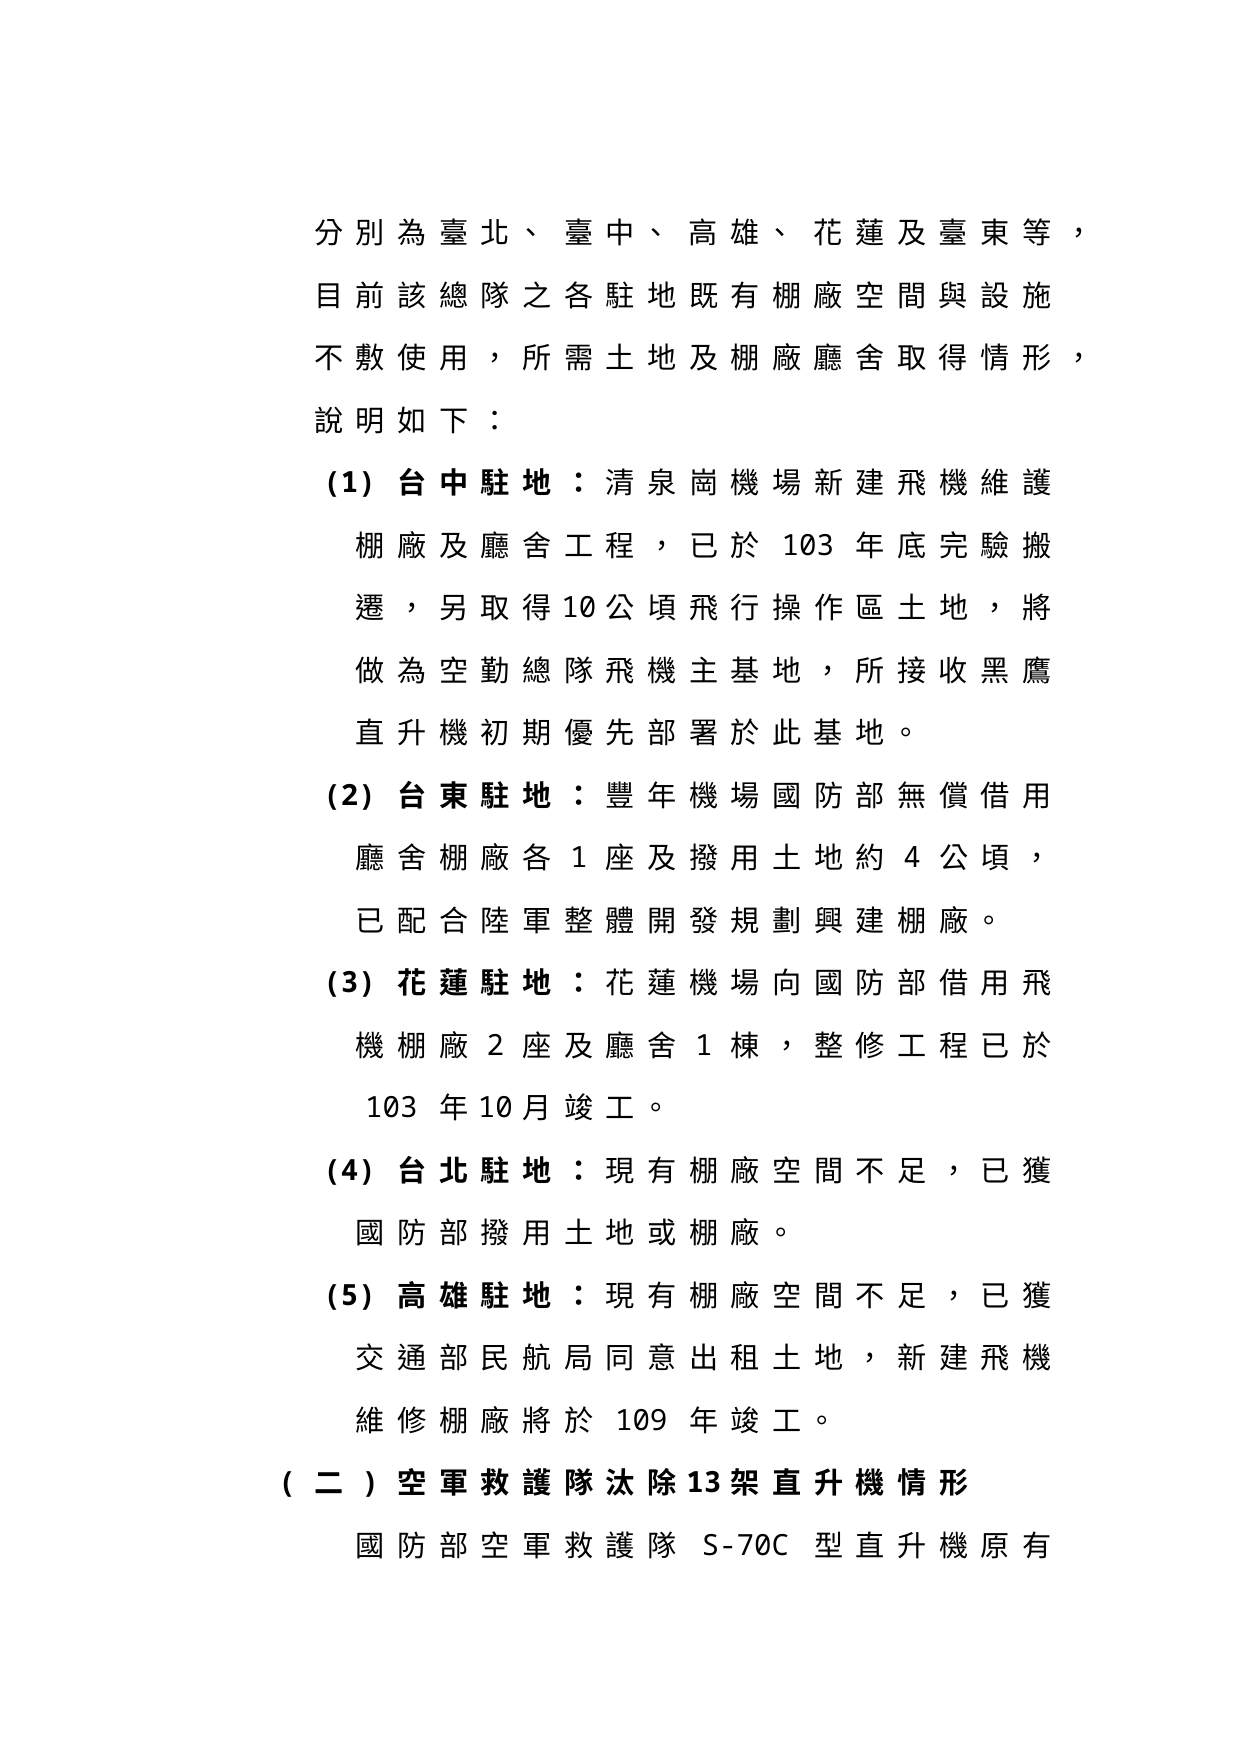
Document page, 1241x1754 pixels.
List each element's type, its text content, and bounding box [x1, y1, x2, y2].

text (二)空軍救護隊汰除13架直升機情形 [242, 1439, 1058, 1502]
text 因黑鷹直升機機體較空勤總隊現有單主旋翼直升機大，黑鷹直升機進駐之駐地分別為臺北、臺中、高雄、花蓮及臺東等，目前該總隊之各駐地既有棚廠空間與設施不敷使用，所需土地及棚廠廳舍取得情形，說明如下： [301, 189, 1058, 439]
text 國防部空軍救護隊S-70C型直升機原有18架，84年度及101年度因事故損失2架，故至102年度直升機總數為16架，惟107年度至109年度共汰除13架，致空軍救護隊直升機數量從102年度之16架，逐漸減少至109年度之3架，減幅81.25%(詳表2)，恐影響空中救護業務。 [271, 1502, 1058, 1564]
text (4)台北駐地：現有棚廠空間不足，已獲國防部撥用土地或棚廠。 [301, 1127, 1058, 1252]
text (5)高雄駐地：現有棚廠空間不足，已獲交通部民航局同意出租土地，新建飛機維修棚廠將於109年竣工。 [301, 1252, 1058, 1439]
text (2)台東駐地：豐年機場國防部無償借用廳舍棚廠各1座及撥用土地約4公頃，已配合陸軍整體開發規劃興建棚廠。 [301, 752, 1058, 939]
text (3)花蓮駐地：花蓮機場向國防部借用飛機棚廠2座及廳舍1棟，整修工程已於103年10月竣工。 [301, 939, 1058, 1127]
text (1)台中駐地：清泉崗機場新建飛機維護棚廠及廳舍工程，已於103年底完驗搬遷，另取得10公頃飛行操作區土地，將做為空勤總隊飛機主基地，所接收黑鷹直升機初期優先部署於此基地。 [301, 439, 1058, 752]
